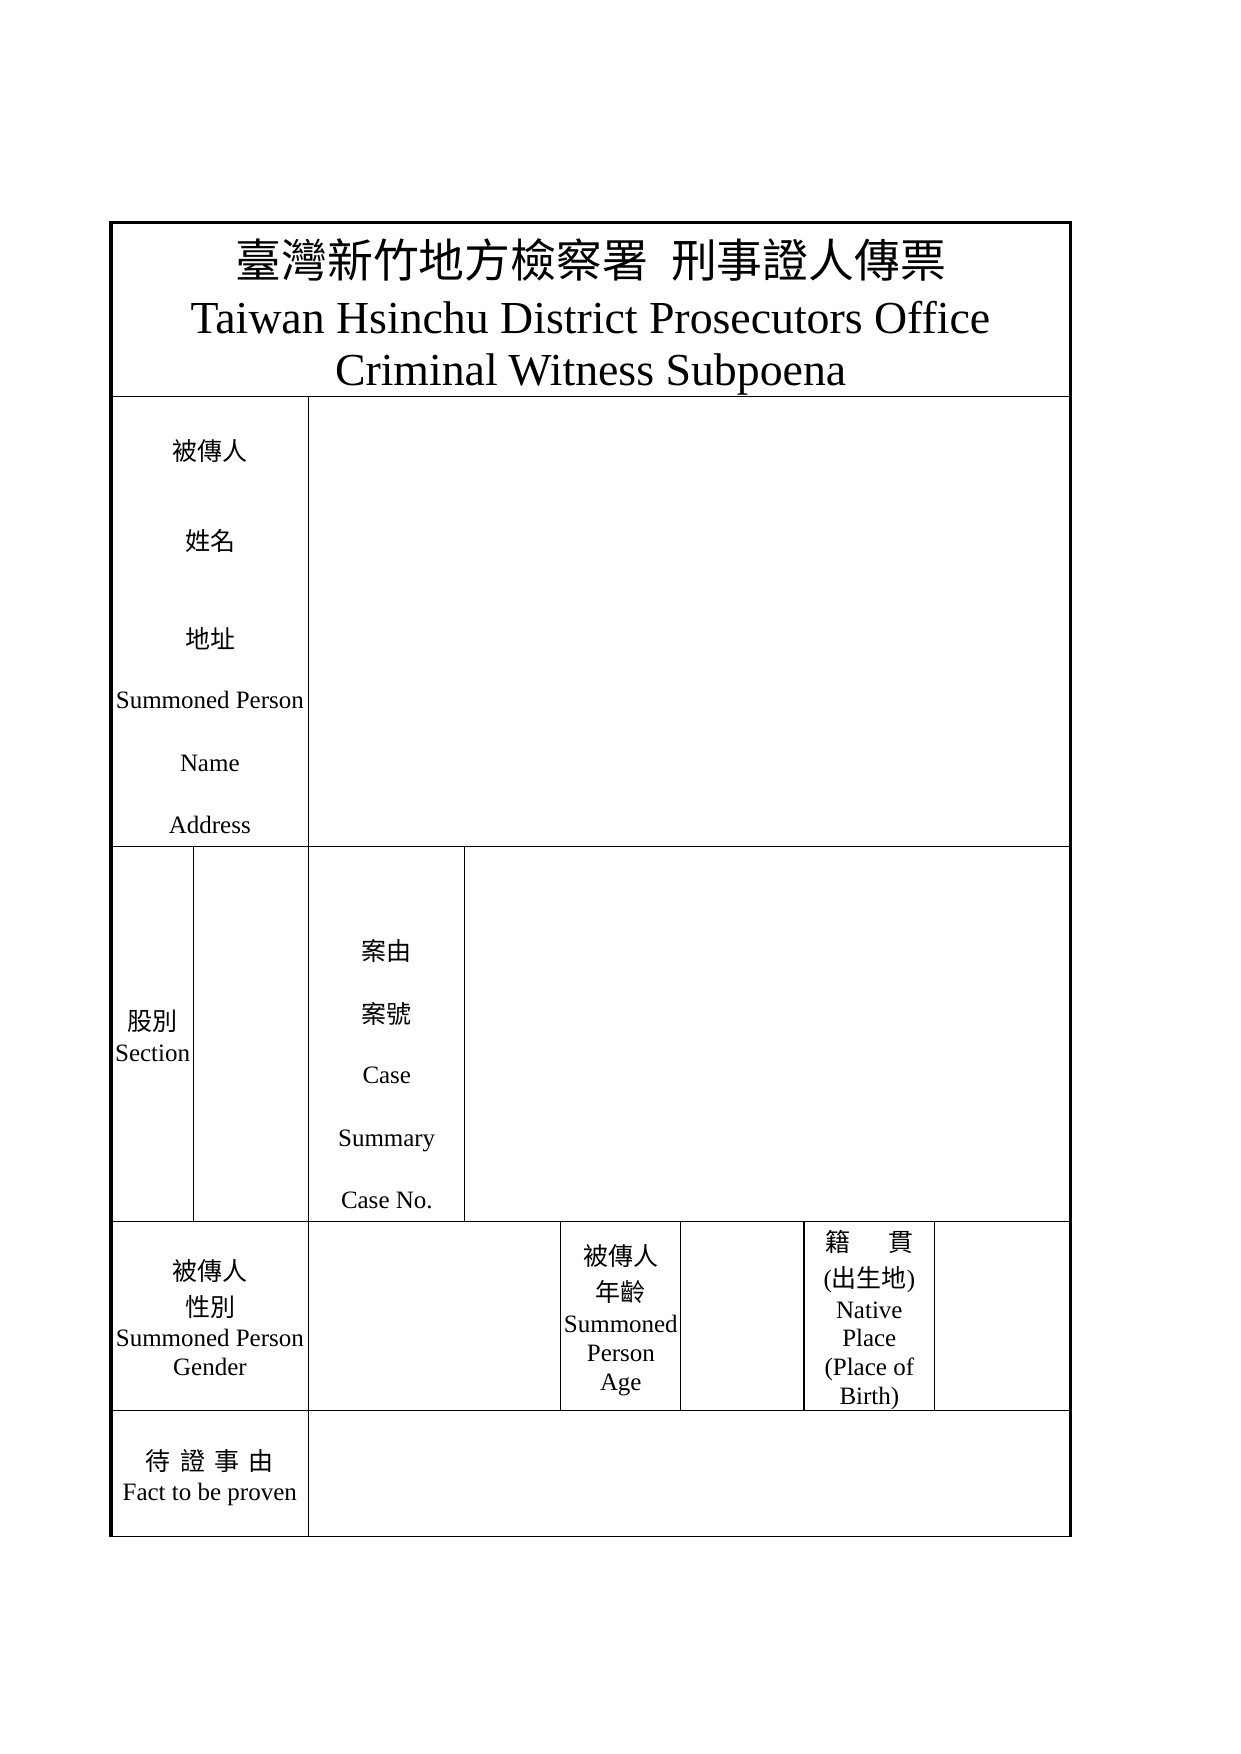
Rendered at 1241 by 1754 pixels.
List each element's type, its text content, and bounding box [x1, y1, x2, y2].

table_cell 案由 案號 Case Summary Case No. [309, 847, 464, 1221]
table_cell [309, 397, 1069, 846]
table_cell [935, 1222, 1069, 1410]
table_cell 股別 Section [113, 847, 193, 1221]
table_cell 籍貫 (出生地) Native Place (Place of Birth) [805, 1222, 934, 1410]
table_cell [309, 1222, 560, 1410]
table_cell [681, 1222, 803, 1410]
table_cell 被傳人 年齡 Summoned Person Age [561, 1222, 680, 1410]
table_cell 待證事由 Fact to be proven [113, 1411, 308, 1536]
table_header 臺灣新竹地方檢察署 刑事證人傳票 Taiwan Hsinchu District Prosecutors Office Criminal Witness Subpoena [113, 224, 1069, 396]
table_cell [194, 847, 308, 1221]
table_cell [465, 847, 1069, 1221]
table_cell 被傳人 姓名 地址 Summoned Person Name Address [113, 397, 308, 846]
table_cell [309, 1411, 1069, 1536]
table_cell 被傳人 性別 Summoned Person Gender [113, 1222, 308, 1410]
